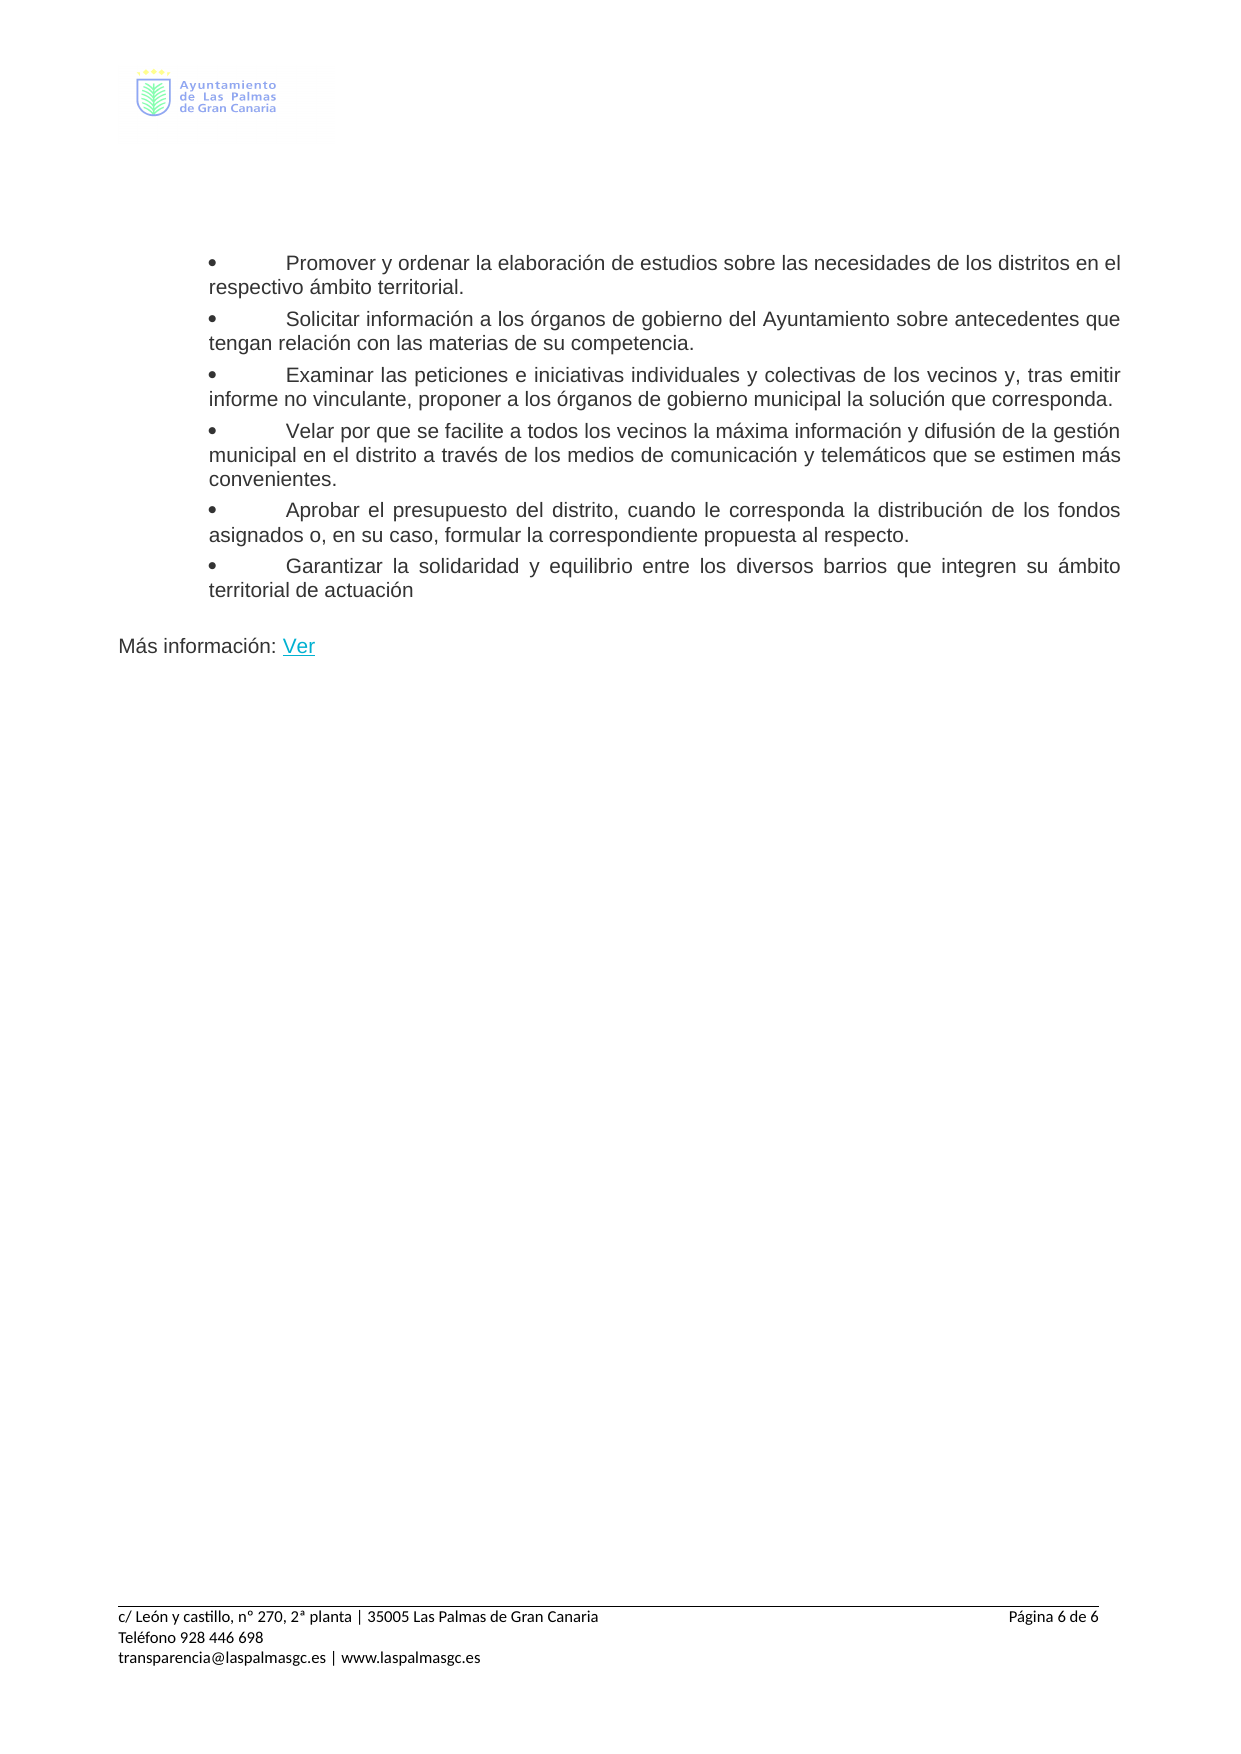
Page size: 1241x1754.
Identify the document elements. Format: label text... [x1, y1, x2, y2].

list Examinar las peticiones e iniciativas individuales y colectivas de los vecinos y, tras emitir informe no vinculante, proponer a los órganos de gobierno municipal la solución que corresponda. [209, 363, 1122, 411]
text Más información: Ver [118, 634, 1122, 658]
list Garantizar la solidaridad y equilibrio entre los diversos barrios que integren su ámbito territorial de actuación [209, 554, 1122, 602]
list Velar por que se facilite a todos los vecinos la máxima información y difusión de la gestión municipal en el distrito a través de los medios de comunicación y telemáticos que se estimen más convenientes. [209, 418, 1122, 491]
list Promover y ordenar la elaboración de estudios sobre las necesidades de los distritos en el respectivo ámbito territorial. [209, 251, 1122, 299]
list Solicitar información a los órganos de gobierno del Ayuntamiento sobre antecedentes que tengan relación con las materias de su competencia. [209, 307, 1122, 355]
list Aprobar el presupuesto del distrito, cuando le corresponda la distribución de los fondos asignados o, en su caso, formular la correspondiente propuesta al respecto. [209, 498, 1122, 546]
